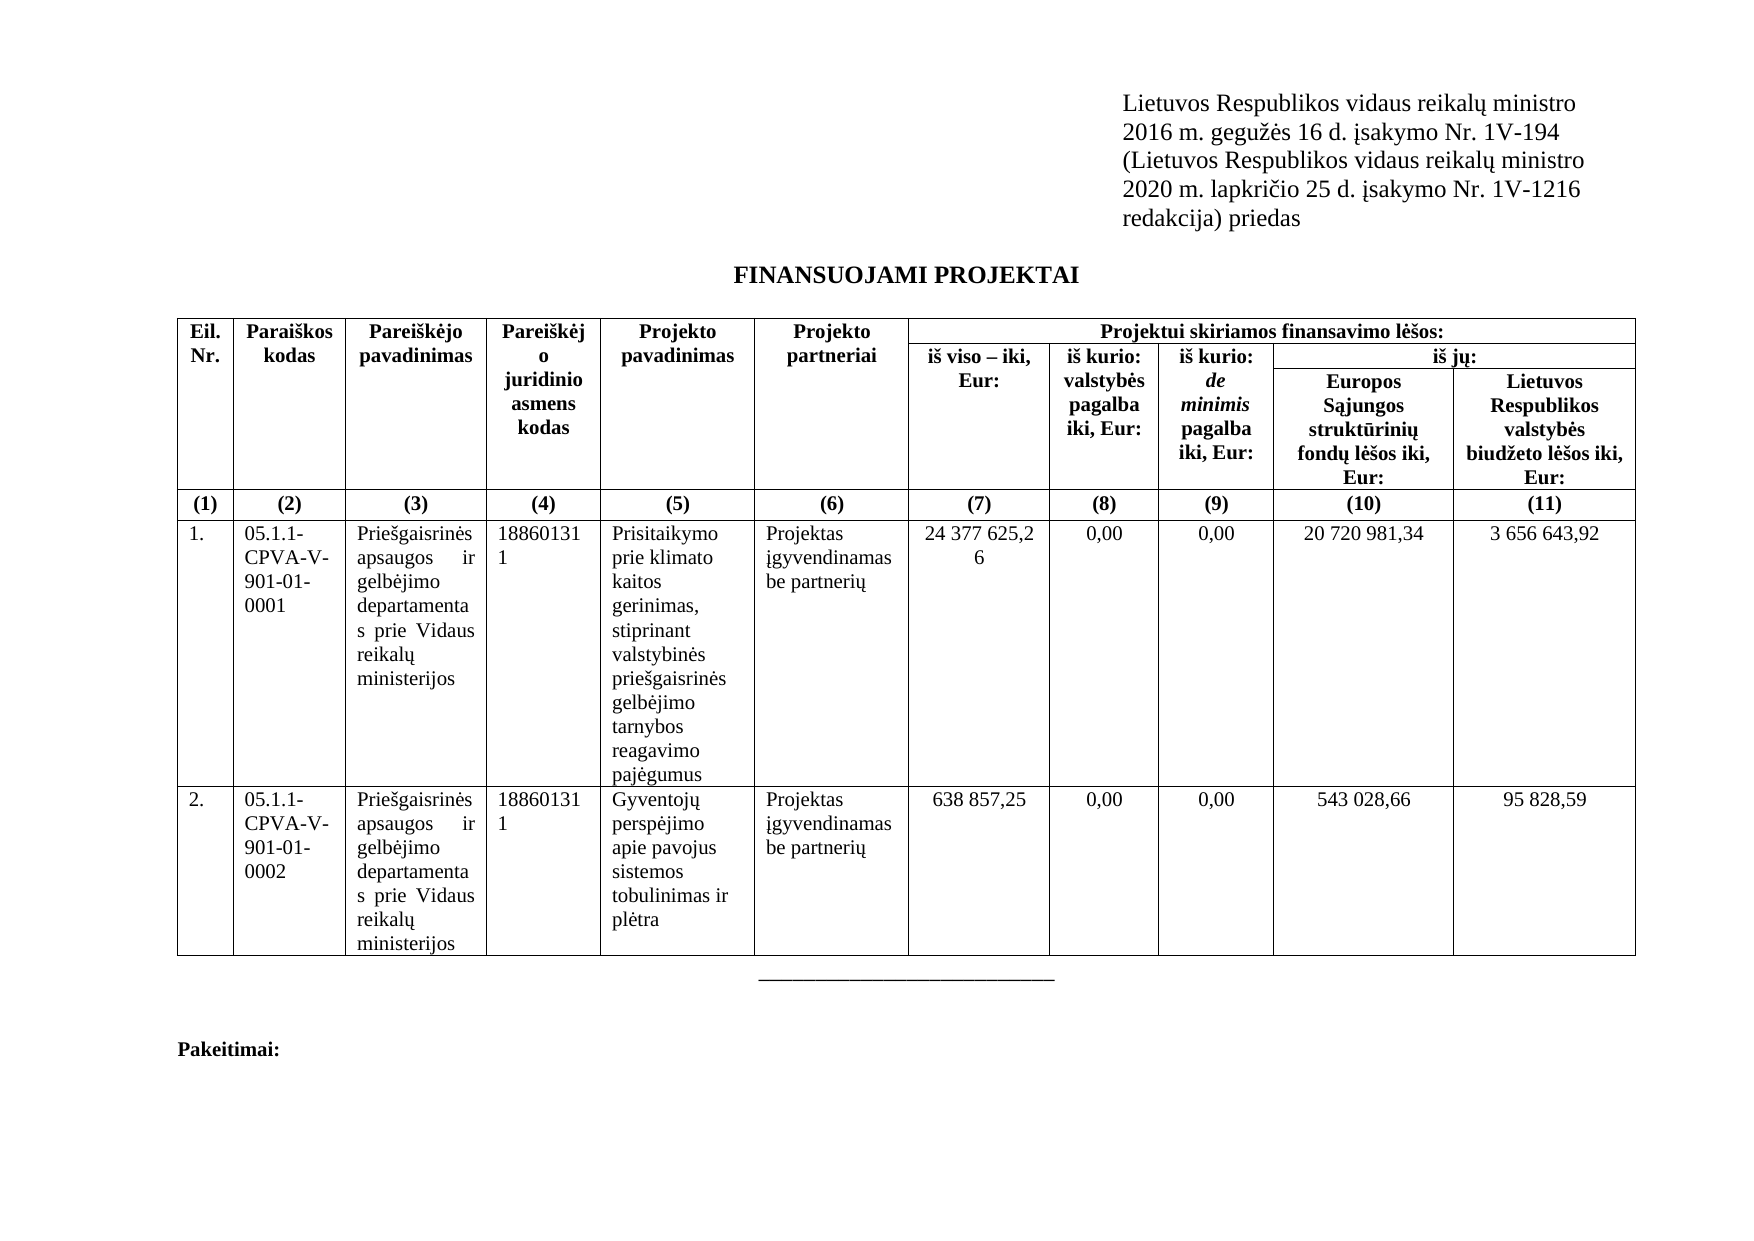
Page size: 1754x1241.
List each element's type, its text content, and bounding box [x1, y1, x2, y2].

table_cell Prisitaikymo prie klimato kaitos gerinimas, stiprinant valstybinės priešgaisrinės gelbėjimo tarnybos reagavimo pajėgumus [601, 521, 754, 786]
text Pakeitimai: [177, 1037, 1636, 1061]
table_cell 0,00 [1159, 521, 1273, 786]
table_header Paraiškos kodas [234, 319, 345, 489]
table_cell 1. [178, 521, 233, 786]
table_cell Gyventojų perspėjimo apie pavojus sistemos tobulinimas ir plėtra [601, 787, 754, 955]
table_cell 2. [178, 787, 233, 955]
table_cell (2) [234, 490, 345, 520]
table_header Pareiškėjo juridinio asmens kodas [487, 319, 600, 489]
table_header Projekto pavadinimas [601, 319, 754, 489]
table_cell 638 857,25 [909, 787, 1049, 955]
table_cell 543 028,66 [1274, 787, 1453, 955]
text __________________________ [177, 956, 1636, 984]
table_cell (4) [487, 490, 600, 520]
text 2020 m. lapkričio 25 d. įsakymo Nr. 1V-1216 [1122, 174, 1636, 203]
text FINANSUOJAMI PROJEKTAI [177, 260, 1636, 289]
table_cell (8) [1050, 490, 1158, 520]
table_cell 24 377 625,26 [909, 521, 1049, 786]
table_cell 188601311 [487, 521, 600, 786]
table_cell 05.1.1-CPVA-V-901-01-0002 [234, 787, 345, 955]
text Lietuvos Respublikos vidaus reikalų ministro [1122, 88, 1636, 117]
table_cell iš viso – iki, Eur: [909, 344, 1049, 489]
table_cell iš jų: [1274, 344, 1635, 368]
table_cell Projektas įgyvendinamas be partnerių [755, 787, 908, 955]
table_header Eil. Nr. [178, 319, 233, 489]
table_cell (6) [755, 490, 908, 520]
table_cell (3) [346, 490, 486, 520]
table_cell 0,00 [1159, 787, 1273, 955]
table_cell (5) [601, 490, 754, 520]
text redakcija) priedas [1122, 203, 1636, 232]
table_cell iš kurio: valstybės pagalba iki, Eur: [1050, 344, 1158, 489]
table_cell Priešgaisrinės apsaugos ir gelbėjimo departamentas prie Vidaus reikalų ministerijos [346, 521, 486, 786]
table_header Projektui skiriamos finansavimo lėšos: [909, 319, 1635, 343]
table_cell 95 828,59 [1454, 787, 1635, 955]
text 2016 m. gegužės 16 d. įsakymo Nr. 1V-194 [1122, 117, 1636, 145]
table_header Pareiškėjo pavadinimas [346, 319, 486, 489]
table_cell 188601311 [487, 787, 600, 955]
table_cell 3 656 643,92 [1454, 521, 1635, 786]
table_cell Lietuvos Respublikos valstybės biudžeto lėšos iki, Eur: [1454, 369, 1635, 489]
table_cell (11) [1454, 490, 1635, 520]
table_cell Priešgaisrinės apsaugos ir gelbėjimo departamentas prie Vidaus reikalų ministerijos [346, 787, 486, 955]
table_cell 05.1.1-CPVA-V-901-01-0001 [234, 521, 345, 786]
table_cell Projektas įgyvendinamas be partnerių [755, 521, 908, 786]
table_cell (10) [1274, 490, 1453, 520]
table_cell Europos Sąjungos struktūrinių fondų lėšos iki, Eur: [1274, 369, 1453, 489]
table_cell iš kurio: de minimis pagalba iki, Eur: [1159, 344, 1273, 489]
table_header Projekto partneriai [755, 319, 908, 489]
table_cell (7) [909, 490, 1049, 520]
table_cell (9) [1159, 490, 1273, 520]
text (Lietuvos Respublikos vidaus reikalų ministro [1122, 145, 1636, 174]
table_cell 20 720 981,34 [1274, 521, 1453, 786]
table_cell 0,00 [1050, 521, 1158, 786]
table_cell (1) [178, 490, 233, 520]
table_cell 0,00 [1050, 787, 1158, 955]
